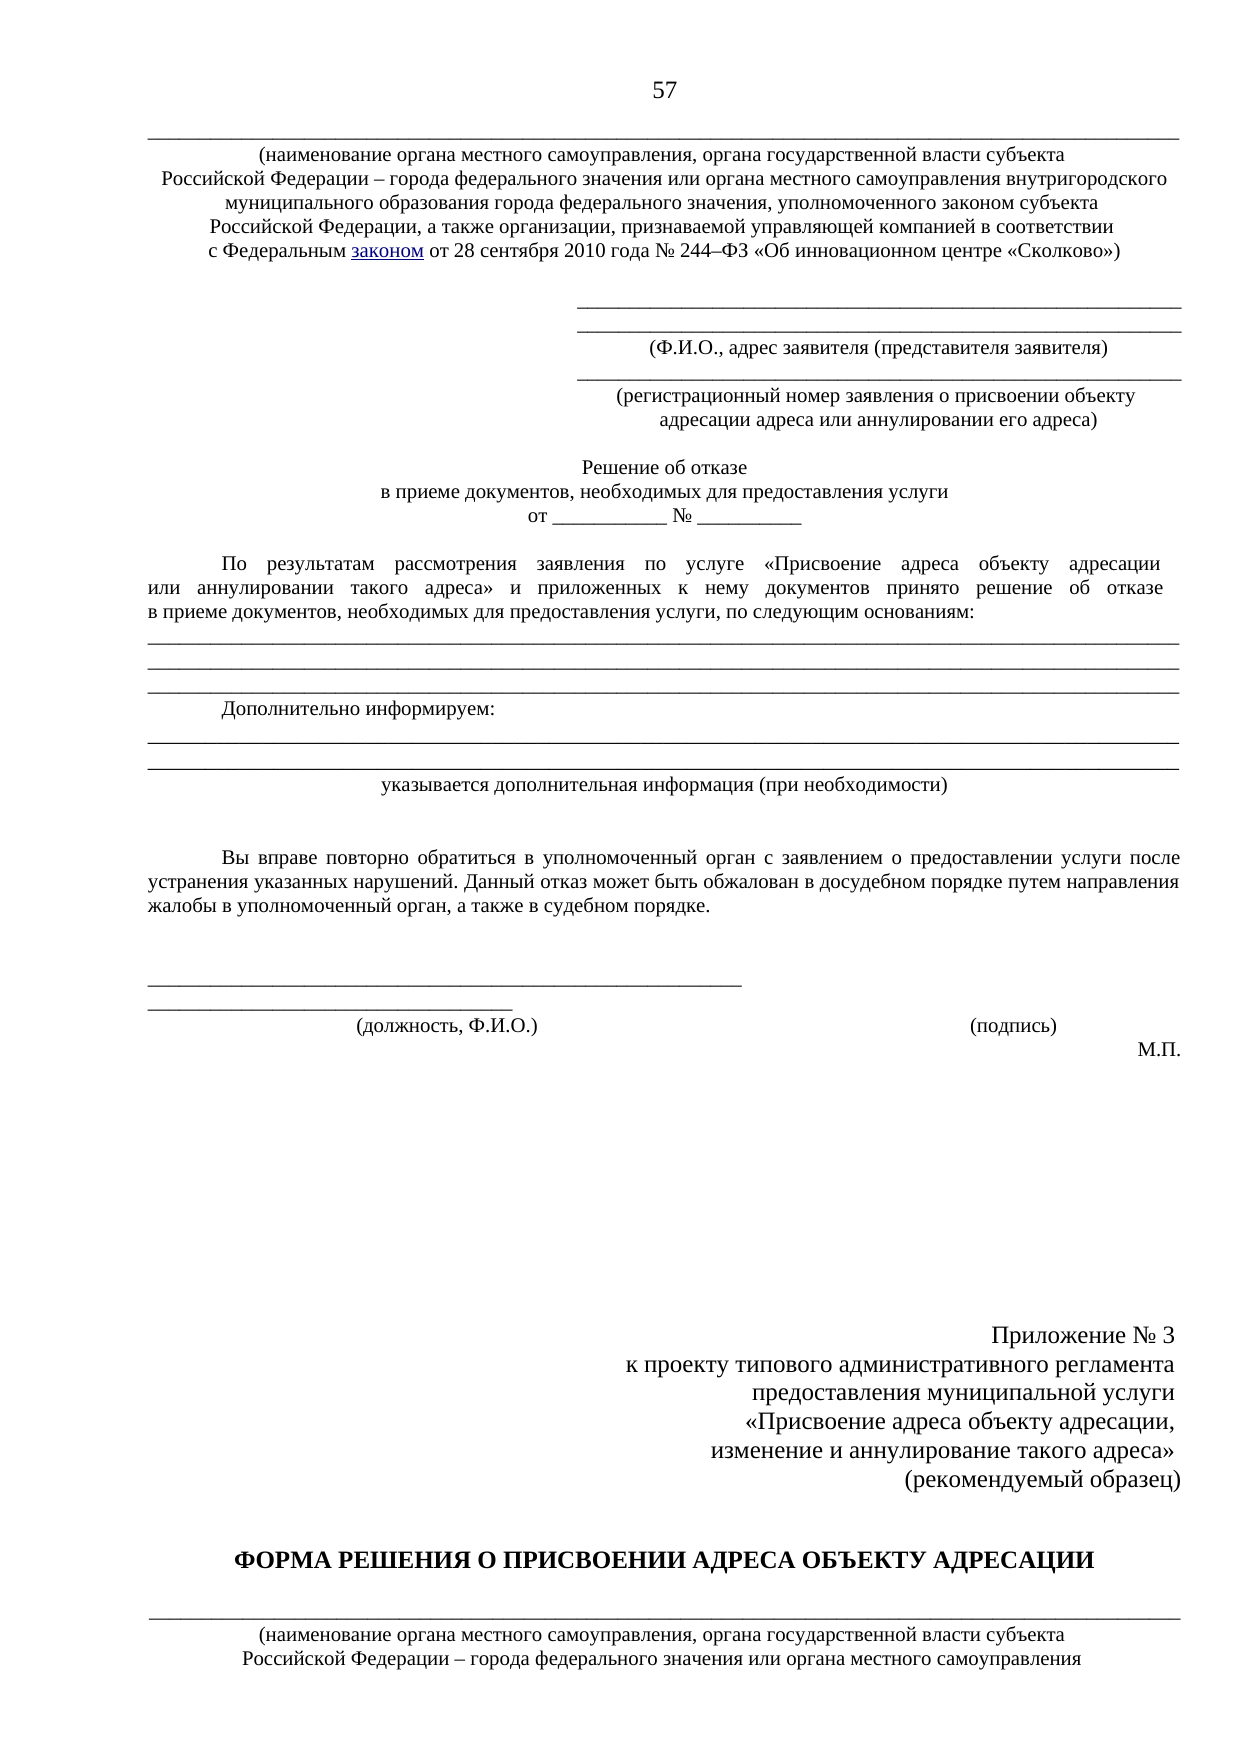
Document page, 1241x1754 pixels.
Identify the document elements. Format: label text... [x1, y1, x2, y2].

text указывается дополнительная информация (при необходимости) [148, 772, 1181, 796]
text ___________________________________________________________________________________________________ [148, 623, 1181, 647]
text ___________________________________________________________________________________________________ [148, 647, 1181, 672]
text от ___________ № __________ [148, 503, 1181, 527]
text По результатам рассмотрения заявления по услуге «Присвоение адреса объекту адресации или аннулировании такого адреса» и приложенных к нему документов принято решение об отказе в приеме документов, необходимых для предоставления услуги, по следующим основаниям: [148, 551, 1181, 623]
text (наименование органа местного самоуправления, органа государственной власти субъекта Российской Федерации – города федерального значения или органа местного самоуправления [148, 1622, 1181, 1670]
text в приеме документов, необходимых для предоставления услуги [148, 479, 1181, 503]
text Дополнительно информируем: [148, 696, 1181, 720]
text Приложение № 3 к проекту типового административного регламента предоставления муниципальной услуги «Присвоение адреса объекту адресации, изменение и аннулирование такого адреса» (рекомендуемый образец) [148, 1320, 1181, 1492]
text Вы вправе повторно обратиться в уполномоченный орган с заявлением о предоставлении услуги после устранения указанных нарушений. Данный отказ может быть обжалован в досудебном порядке путем направления жалобы в уполномоченный орган, а также в судебном порядке. [148, 844, 1181, 917]
text (регистрационный номер заявления о присвоении объекту адресации адреса или аннулировании его адреса) [576, 383, 1181, 431]
text (должность, Ф.И.О.) (подпись) [148, 1013, 1181, 1037]
text М.П. [148, 1037, 1181, 1061]
text Решение об отказе [148, 455, 1181, 479]
subtitle ФОРМА РЕШЕНИЯ О ПРИСВОЕНИИ АДРЕСА ОБЪЕКТУ АДРЕСАЦИИ [148, 1545, 1181, 1573]
text __________________________________________________________ [148, 359, 1181, 383]
text ___________________________________________________________________________________________________ [148, 1597, 1181, 1622]
text (наименование органа местного самоуправления, органа государственной власти субъекта Российской Федерации – города федерального значения или органа местного самоуправления внутригородского муниципального образования города федерального значения, уполномоченного законом субъекта Российской Федерации, а также организации, признаваемой управляющей компанией в соответствии с Федеральным законом от 28 сентября 2010 года № 244–ФЗ «Об инновационном центре «Сколково») [148, 142, 1181, 262]
text _________________________________________________________ ___________________________________ [148, 965, 1181, 1013]
text __________________________________________________________ [148, 311, 1181, 335]
text ___________________________________________________________________________________________________ [148, 672, 1181, 696]
text ___________________________________________________________________________________________________ [148, 118, 1181, 142]
text ____________________________________________________________________________________________________________________________________________________________________________________ [148, 720, 1181, 772]
text (Ф.И.О., адрес заявителя (представителя заявителя) [148, 335, 1181, 359]
text __________________________________________________________ [148, 287, 1181, 311]
